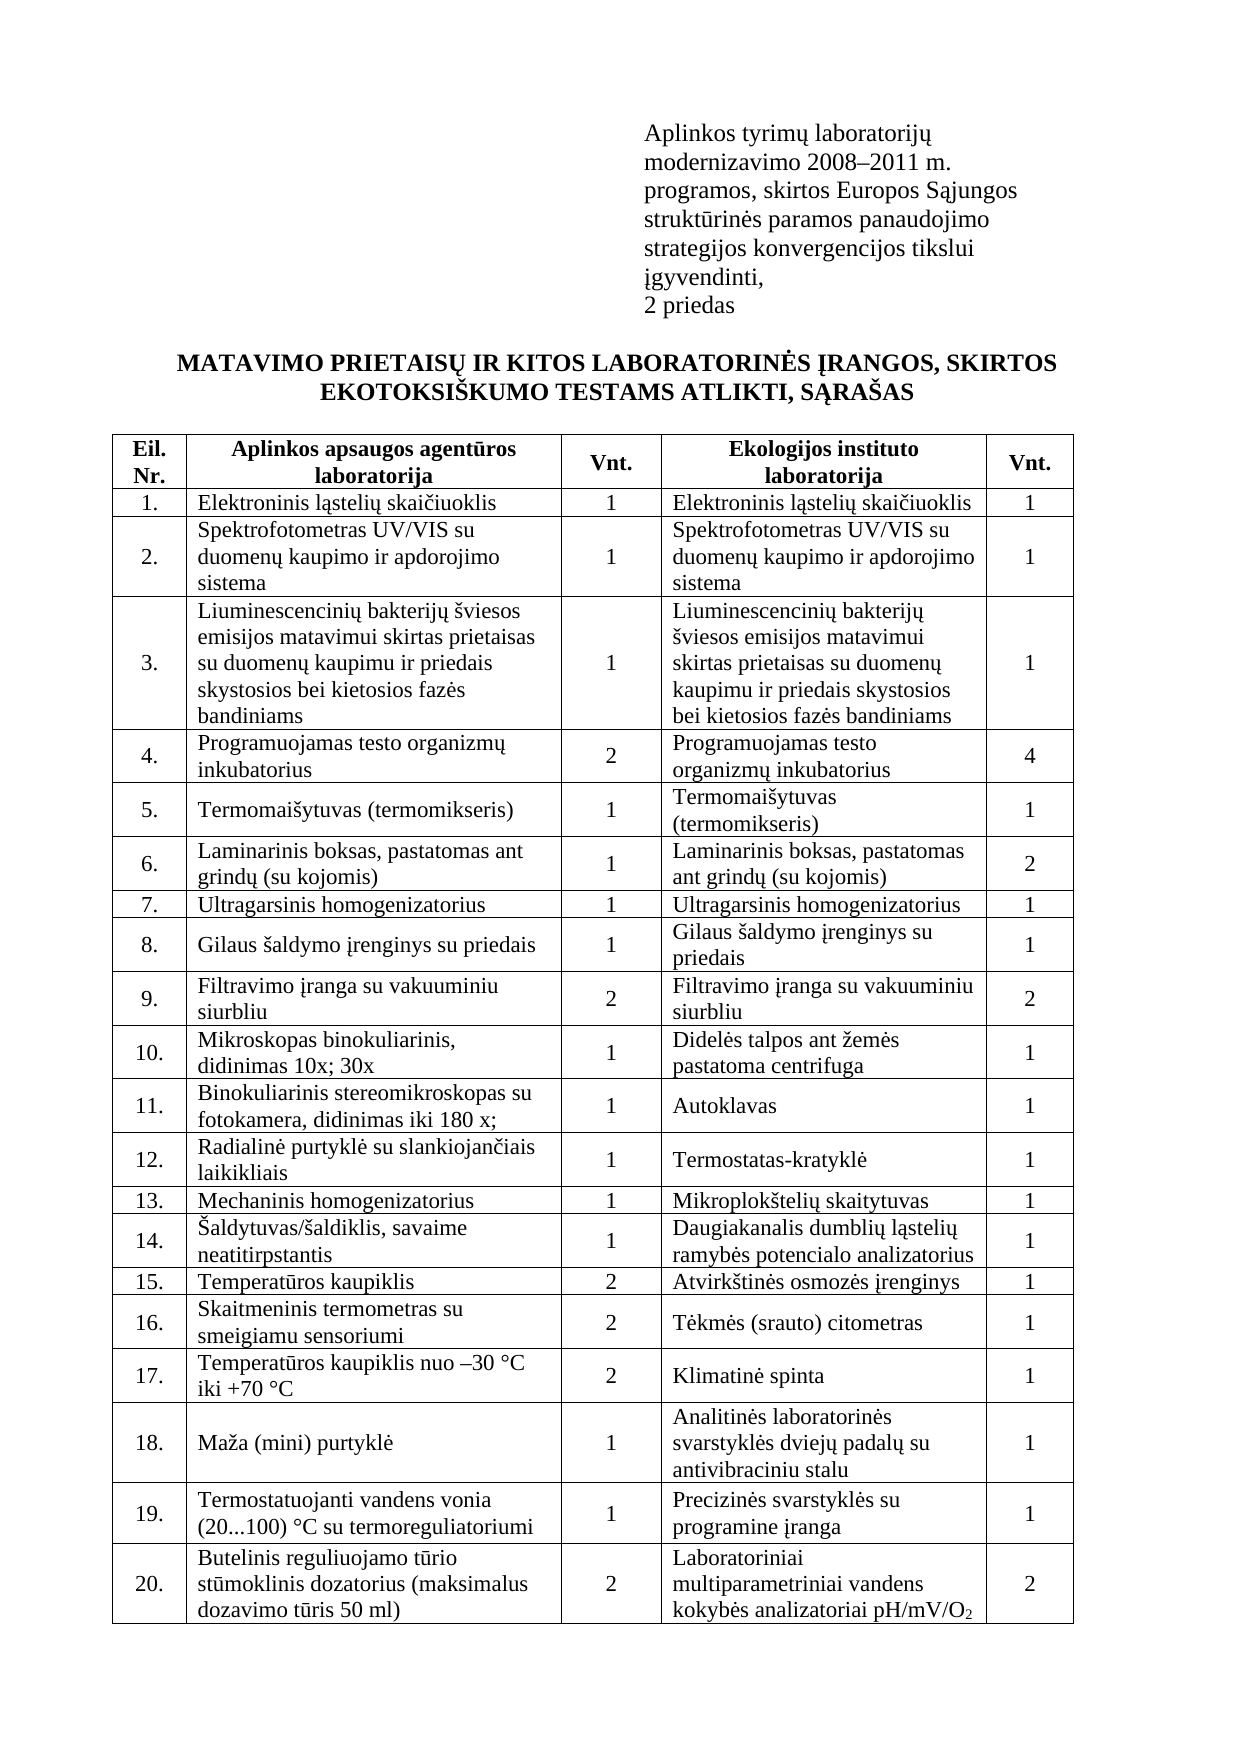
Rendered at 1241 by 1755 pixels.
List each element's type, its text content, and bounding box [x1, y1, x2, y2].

table_cell Laminarinis boksas, pastatomas ant grindų (su kojomis) [187, 837, 561, 890]
table_cell 1 [562, 837, 661, 890]
table_cell 1 [987, 1483, 1073, 1543]
table_cell Elektroninis ląstelių skaičiuoklis [662, 489, 986, 516]
table_cell Atvirkštinės osmozės įrenginys [662, 1268, 986, 1294]
table_cell Precizinės svarstyklės su programine įranga [662, 1483, 986, 1543]
table_cell Termomaišytuvas (termomikseris) [187, 783, 561, 836]
text strategijos konvergencijos tikslui [112, 233, 1122, 262]
table_cell 1 [987, 1268, 1073, 1294]
table_cell 1 [987, 1187, 1073, 1213]
table_cell 1 [987, 489, 1073, 516]
table_cell 1 [987, 1026, 1073, 1078]
table_cell 1 [987, 1403, 1073, 1482]
text programos, skirtos Europos Sąjungos [112, 176, 1122, 204]
table_cell 7. [113, 891, 186, 917]
table_cell 3. [113, 597, 186, 728]
table_cell 1 [562, 1214, 661, 1267]
table_cell Laboratoriniai multiparametriniai vandens kokybės analizatoriai pH/mV/O2 [662, 1544, 986, 1623]
text Aplinkos tyrimų laboratorijų [112, 118, 1122, 147]
table_cell Programuojamas testo organizmų inkubatorius [187, 730, 561, 782]
table_cell 1 [987, 918, 1073, 971]
table_cell 2 [562, 1544, 661, 1623]
table_cell 2 [562, 730, 661, 782]
table_cell 2 [562, 972, 661, 1024]
table_header Ekologijos instituto laboratorija [662, 435, 986, 488]
table_cell 1 [562, 1403, 661, 1482]
table_cell 1 [987, 891, 1073, 917]
table_cell Autoklavas [662, 1079, 986, 1132]
table_cell Butelinis reguliuojamo tūrio stūmoklinis dozatorius (maksimalus dozavimo tūris 50 ml) [187, 1544, 561, 1623]
table_cell 1 [562, 1133, 661, 1186]
table_cell 1 [562, 489, 661, 516]
table_cell Šaldytuvas/šaldiklis, savaime neatitirpstantis [187, 1214, 561, 1267]
table_cell 16. [113, 1295, 186, 1348]
table_cell 4. [113, 730, 186, 782]
table_cell 1 [987, 1214, 1073, 1267]
table_cell 17. [113, 1349, 186, 1402]
table_cell 1 [987, 597, 1073, 728]
table_cell 1 [987, 1349, 1073, 1402]
table_cell Filtravimo įranga su vakuuminiu siurbliu [187, 972, 561, 1024]
table_cell 1 [562, 1187, 661, 1213]
table_cell Klimatinė spinta [662, 1349, 986, 1402]
table_header Eil. Nr. [113, 435, 186, 488]
table_cell 11. [113, 1079, 186, 1132]
table_cell 1 [562, 1079, 661, 1132]
table_cell 12. [113, 1133, 186, 1186]
table_cell 1 [987, 1133, 1073, 1186]
table_cell 1. [113, 489, 186, 516]
text 2 priedas [112, 291, 1122, 319]
table_cell Mikroskopas binokuliarinis, didinimas 10x; 30x [187, 1026, 561, 1078]
table_header Vnt. [562, 435, 661, 488]
table_cell 2. [113, 517, 186, 596]
table_cell Ultragarsinis homogenizatorius [662, 891, 986, 917]
table_cell 19. [113, 1483, 186, 1543]
table_cell Mikroplokštelių skaitytuvas [662, 1187, 986, 1213]
table_cell Daugiakanalis dumblių ląstelių ramybės potencialo analizatorius [662, 1214, 986, 1267]
table_cell 1 [562, 597, 661, 728]
table_cell 4 [987, 730, 1073, 782]
table_cell Tėkmės (srauto) citometras [662, 1295, 986, 1348]
table_cell Termostatuojanti vandens vonia (20...100) °C su termoreguliatoriumi [187, 1483, 561, 1543]
text įgyvendinti, [112, 262, 1122, 291]
table_cell Radialinė purtyklė su slankiojančiais laikikliais [187, 1133, 561, 1186]
table_cell 1 [562, 891, 661, 917]
table_cell 2 [562, 1349, 661, 1402]
table_cell Gilaus šaldymo įrenginys su priedais [662, 918, 986, 971]
table_cell Laminarinis boksas, pastatomas ant grindų (su kojomis) [662, 837, 986, 890]
table_cell 1 [562, 1483, 661, 1543]
table_cell 8. [113, 918, 186, 971]
table_cell Didelės talpos ant žemės pastatoma centrifuga [662, 1026, 986, 1078]
table_cell Termostatas-kratyklė [662, 1133, 986, 1186]
table_cell 10. [113, 1026, 186, 1078]
table_cell 1 [562, 517, 661, 596]
table_cell Spektrofotometras UV/VIS su duomenų kaupimo ir apdorojimo sistema [662, 517, 986, 596]
table_cell Ultragarsinis homogenizatorius [187, 891, 561, 917]
table_cell Liuminescencinių bakterijų šviesos emisijos matavimui skirtas prietaisas su duomenų kaupimu ir priedais skystosios bei kietosios fazės bandiniams [187, 597, 561, 728]
table_cell 18. [113, 1403, 186, 1482]
table_cell 2 [562, 1268, 661, 1294]
table_cell Spektrofotometras UV/VIS su duomenų kaupimo ir apdorojimo sistema [187, 517, 561, 596]
table_cell 13. [113, 1187, 186, 1213]
table_cell Maža (mini) purtyklė [187, 1403, 561, 1482]
table_cell Temperatūros kaupiklis [187, 1268, 561, 1294]
table_cell Binokuliarinis stereomikroskopas su fotokamera, didinimas iki 180 x; [187, 1079, 561, 1132]
table_cell 6. [113, 837, 186, 890]
text struktūrinės paramos panaudojimo [112, 204, 1122, 233]
table_cell 9. [113, 972, 186, 1024]
table_header Vnt. [987, 435, 1073, 488]
table_cell Liuminescencinių bakterijų šviesos emisijos matavimui skirtas prietaisas su duomenų kaupimu ir priedais skystosios bei kietosios fazės bandiniams [662, 597, 986, 728]
table_cell 1 [562, 783, 661, 836]
table_cell Filtravimo įranga su vakuuminiu siurbliu [662, 972, 986, 1024]
table_cell 20. [113, 1544, 186, 1623]
table_cell 2 [987, 837, 1073, 890]
table_cell 1 [562, 918, 661, 971]
table_cell 1 [562, 1026, 661, 1078]
table_cell Termomaišytuvas (termomikseris) [662, 783, 986, 836]
table_cell Mechaninis homogenizatorius [187, 1187, 561, 1213]
table_cell Skaitmeninis termometras su smeigiamu sensoriumi [187, 1295, 561, 1348]
table_cell 1 [987, 783, 1073, 836]
text modernizavimo 2008–2011 m. [112, 147, 1122, 176]
table_cell 15. [113, 1268, 186, 1294]
table_cell Analitinės laboratorinės svarstyklės dviejų padalų su antivibraciniu stalu [662, 1403, 986, 1482]
table_cell 2 [987, 972, 1073, 1024]
table_cell 2 [562, 1295, 661, 1348]
table_cell Gilaus šaldymo įrenginys su priedais [187, 918, 561, 971]
text MATAVIMO PRIETAISŲ IR KITOS LABORATORINĖS ĮRANGOS, SKIRTOS EKOTOKSIŠKUMO TESTAMS ATLIKTI, SĄRAŠAS [112, 348, 1122, 406]
table_cell 14. [113, 1214, 186, 1267]
table_cell Programuojamas testo organizmų inkubatorius [662, 730, 986, 782]
table_cell Temperatūros kaupiklis nuo –30 °C iki +70 °C [187, 1349, 561, 1402]
table_cell 1 [987, 1295, 1073, 1348]
table_cell 5. [113, 783, 186, 836]
table_cell 2 [987, 1544, 1073, 1623]
table_cell Elektroninis ląstelių skaičiuoklis [187, 489, 561, 516]
table_header Aplinkos apsaugos agentūros laboratorija [187, 435, 561, 488]
table_cell 1 [987, 1079, 1073, 1132]
table_cell 1 [987, 517, 1073, 596]
